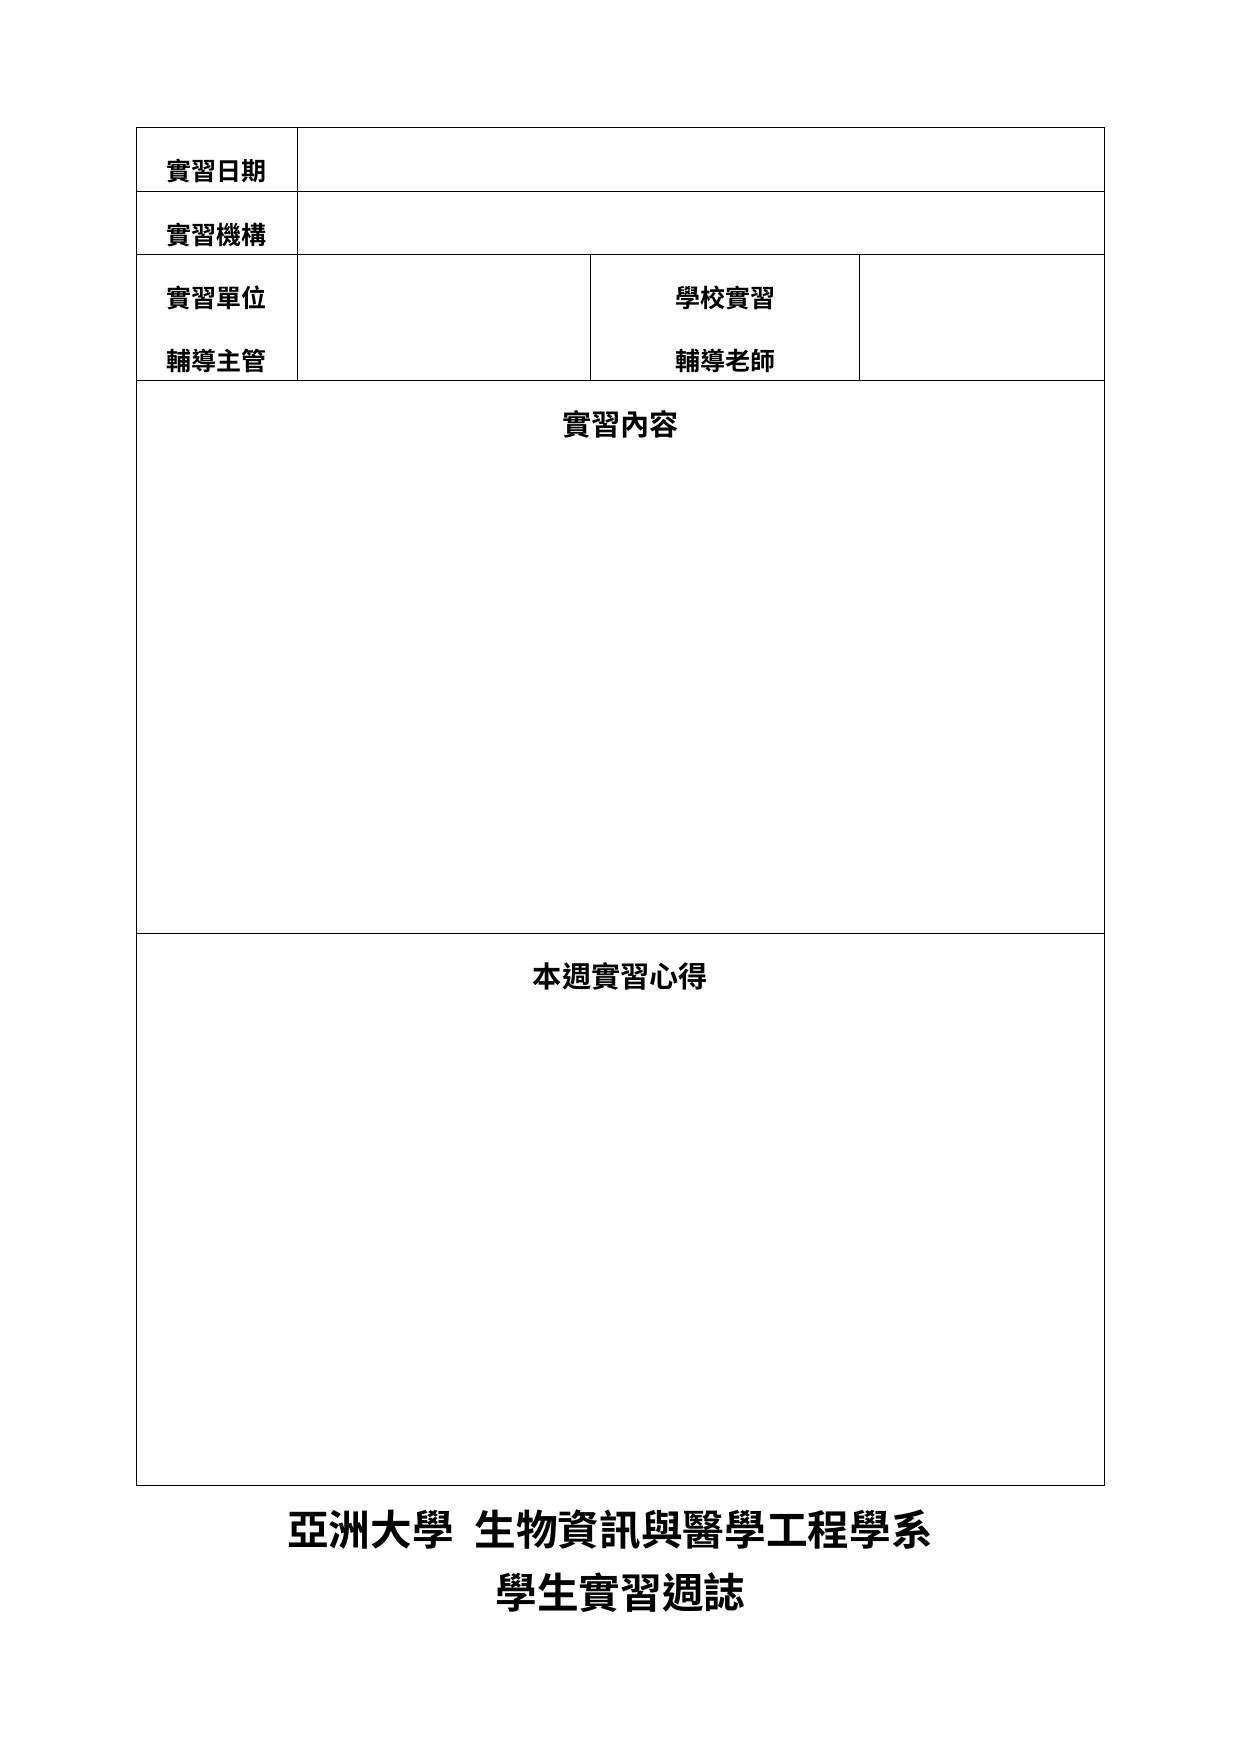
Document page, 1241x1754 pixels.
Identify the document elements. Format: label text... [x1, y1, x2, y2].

table_cell 實習內容 [137, 381, 1104, 932]
table_cell 學校實習 輔導老師 [591, 255, 859, 380]
text 學生實習週誌 [118, 1548, 1122, 1611]
table_cell [298, 192, 1104, 254]
table_cell [298, 255, 590, 380]
table_cell 實習單位 輔導主管 [137, 255, 297, 380]
table_cell 本週實習心得 [137, 934, 1104, 1485]
table_cell 實習機構 [137, 192, 297, 254]
table_cell [860, 255, 1104, 380]
table_cell [298, 128, 1104, 191]
table_cell 實習日期 [137, 128, 297, 191]
text 亞洲大學 生物資訊與醫學工程學系 [118, 1486, 1122, 1548]
